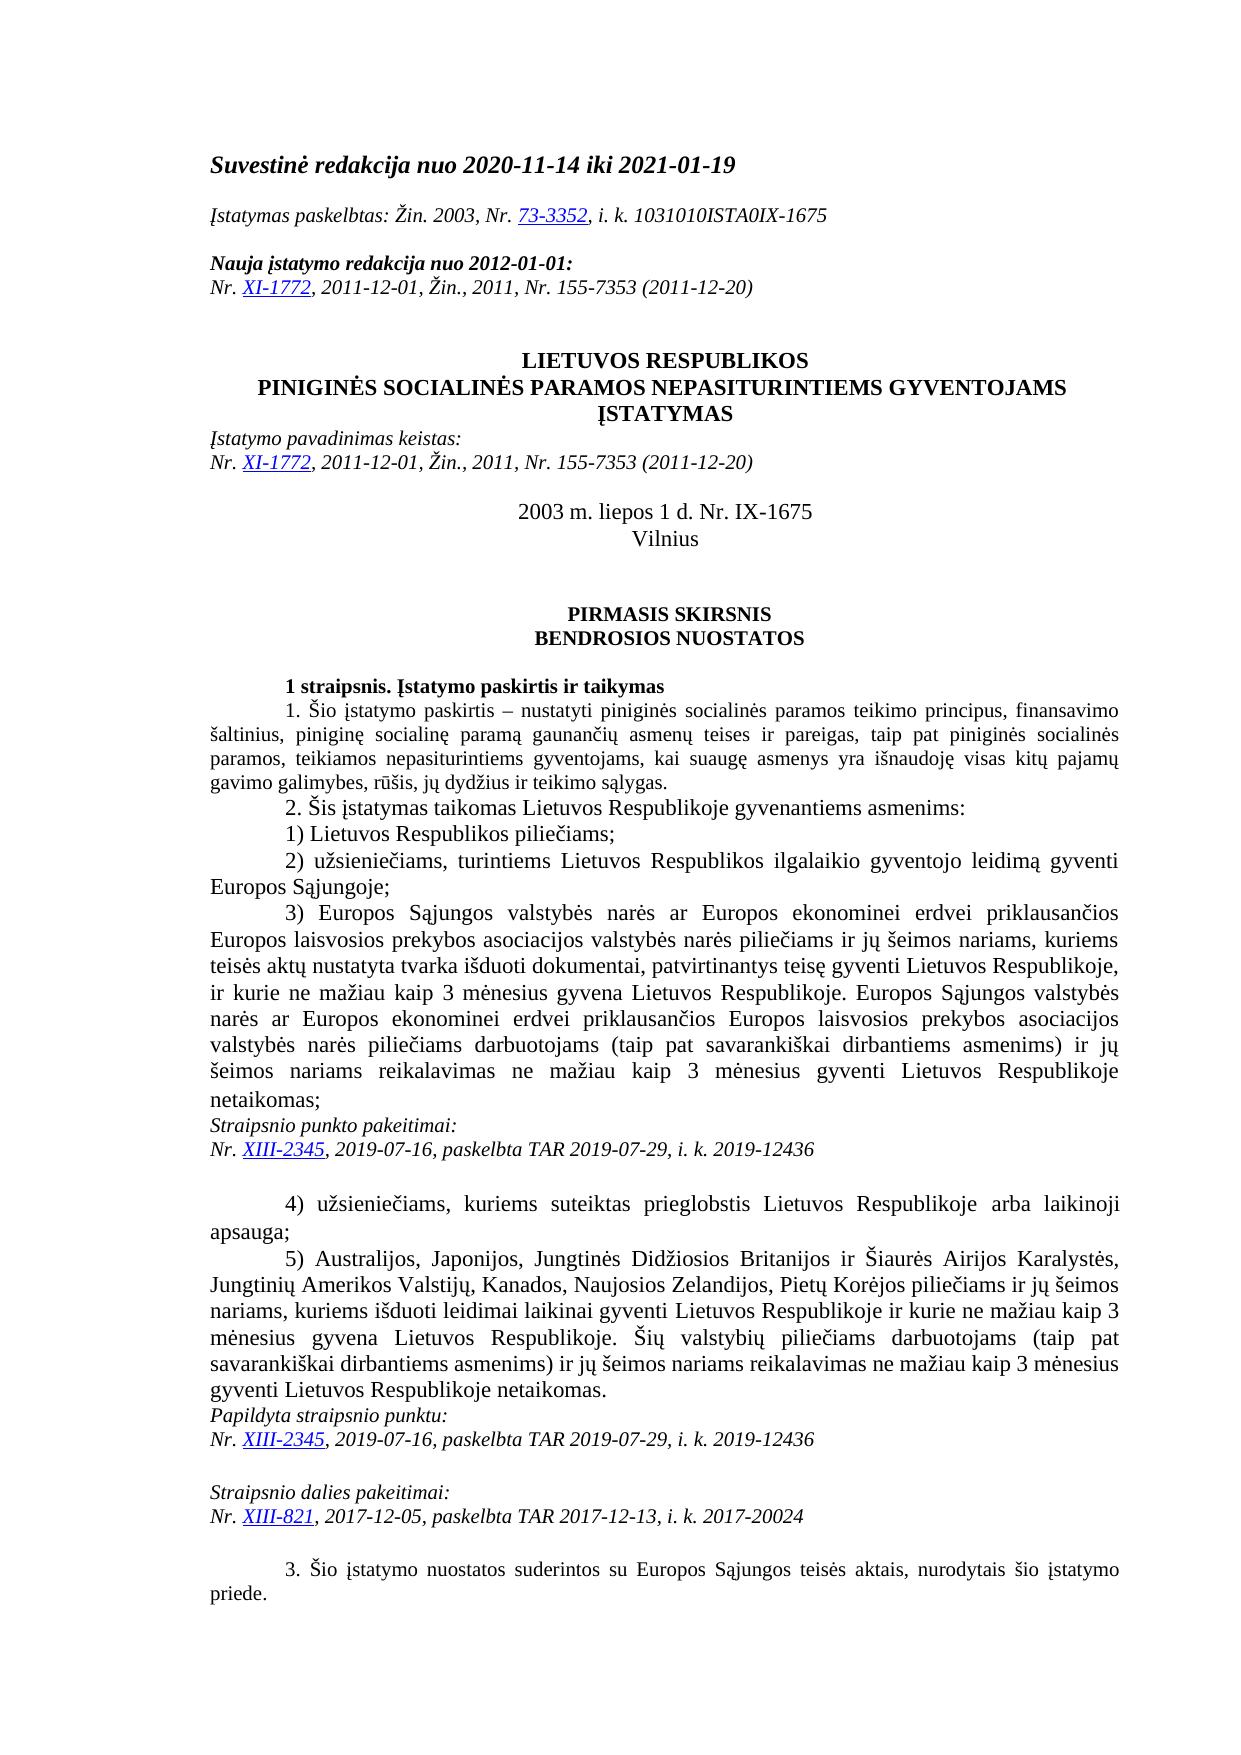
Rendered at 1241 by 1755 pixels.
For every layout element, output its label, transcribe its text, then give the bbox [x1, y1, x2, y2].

text Nr. XIII-2345, 2019-07-16, paskelbta TAR 2019-07-29, i. k. 2019-12436 [210, 1427, 1120, 1451]
text LIETUVOS RESPUBLIKOS [210, 347, 1120, 373]
text Papildyta straipsnio punktu: [210, 1403, 1120, 1427]
text 3. Šio įstatymo nuostatos suderintos su Europos Sąjungos teisės aktais, nurodytais šio įstatymo priede. [210, 1557, 1120, 1605]
text 1 straipsnis. Įstatymo paskirtis ir taikymas [210, 674, 1120, 698]
text 3) Europos Sąjungos valstybės narės ar Europos ekonominei erdvei priklausančios Europos laisvosios prekybos asociacijos valstybės narės piliečiams ir jų šeimos nariams, kuriems teisės aktų nustatyta tvarka išduoti dokumentai, patvirtinantys teisę gyventi Lietuvos Respublikoje, ir kurie ne mažiau kaip 3 mėnesius gyvena Lietuvos Respublikoje. Europos Sąjungos valstybės narės ar Europos ekonominei erdvei priklausančios Europos laisvosios prekybos asociacijos valstybės narės piliečiams darbuotojams (taip pat savarankiškai dirbantiems asmenims) ir jų šeimos nariams reikalavimas ne mažiau kaip 3 mėnesius gyventi Lietuvos Respublikoje netaikomas; [210, 899, 1120, 1113]
text Įstatymo pavadinimas keistas: [210, 426, 1120, 450]
text 2003 m. liepos 1 d. Nr. IX-1675 [210, 498, 1120, 525]
text Nr. XI-1772, 2011-12-01, Žin., 2011, Nr. 155-7353 (2011-12-20) [210, 450, 1120, 474]
text Suvestinė redakcija nuo 2020-11-14 iki 2021-01-19 [210, 150, 1120, 179]
text 1) Lietuvos Respublikos piliečiams; [210, 820, 1120, 847]
text Straipsnio punkto pakeitimai: [210, 1113, 1120, 1137]
text PINIGINĖS SOCIALINĖS PARAMOS NEPASITURINTIEMS GYVENTOJAMS [210, 373, 1120, 400]
text 1. Šio įstatymo paskirtis – nustatyti piniginės socialinės paramos teikimo principus, finansavimo šaltinius, piniginę socialinę paramą gaunančių asmenų teises ir pareigas, taip pat piniginės socialinės paramos, teikiamos nepasiturintiems gyventojams, kai suaugę asmenys yra išnaudoję visas kitų pajamų gavimo galimybes, rūšis, jų dydžius ir teikimo sąlygas. [210, 698, 1120, 794]
text Įstatymas paskelbtas: Žin. 2003, Nr. 73-3352, i. k. 1031010ISTA0IX-1675 [210, 203, 1120, 227]
text 5) Australijos, Japonijos, Jungtinės Didžiosios Britanijos ir Šiaurės Airijos Karalystės, Jungtinių Amerikos Valstijų, Kanados, Naujosios Zelandijos, Pietų Korėjos piliečiams ir jų šeimos nariams, kuriems išduoti leidimai laikinai gyventi Lietuvos Respublikoje ir kurie ne mažiau kaip 3 mėnesius gyvena Lietuvos Respublikoje. Šių valstybių piliečiams darbuotojams (taip pat savarankiškai dirbantiems asmenims) ir jų šeimos nariams reikalavimas ne mažiau kaip 3 mėnesius gyventi Lietuvos Respublikoje netaikomas. [210, 1245, 1120, 1403]
text BENDROSIOS NUOSTATOS [210, 626, 1129, 650]
text Nr. XIII-2345, 2019-07-16, paskelbta TAR 2019-07-29, i. k. 2019-12436 [210, 1137, 1120, 1161]
text 2) užsieniečiams, turintiems Lietuvos Respublikos ilgalaikio gyventojo leidimą gyventi Europos Sąjungoje; [210, 847, 1120, 899]
text Nr. XIII-821, 2017-12-05, paskelbta TAR 2017-12-13, i. k. 2017-20024 [210, 1504, 1120, 1528]
text 4) užsieniečiams, kuriems suteiktas prieglobstis Lietuvos Respublikoje arba laikinoji apsauga; [210, 1189, 1120, 1245]
text PIRMASIS SKIRSNIS [210, 602, 1129, 626]
text Vilnius [210, 525, 1120, 551]
text Nauja įstatymo redakcija nuo 2012-01-01: [210, 251, 1120, 275]
text Straipsnio dalies pakeitimai: [210, 1480, 1120, 1504]
text Nr. XI-1772, 2011-12-01, Žin., 2011, Nr. 155-7353 (2011-12-20) [210, 275, 1120, 299]
text ĮSTATYMAS [210, 400, 1120, 426]
text 2. Šis įstatymas taikomas Lietuvos Respublikoje gyvenantiems asmenims: [210, 794, 1120, 820]
